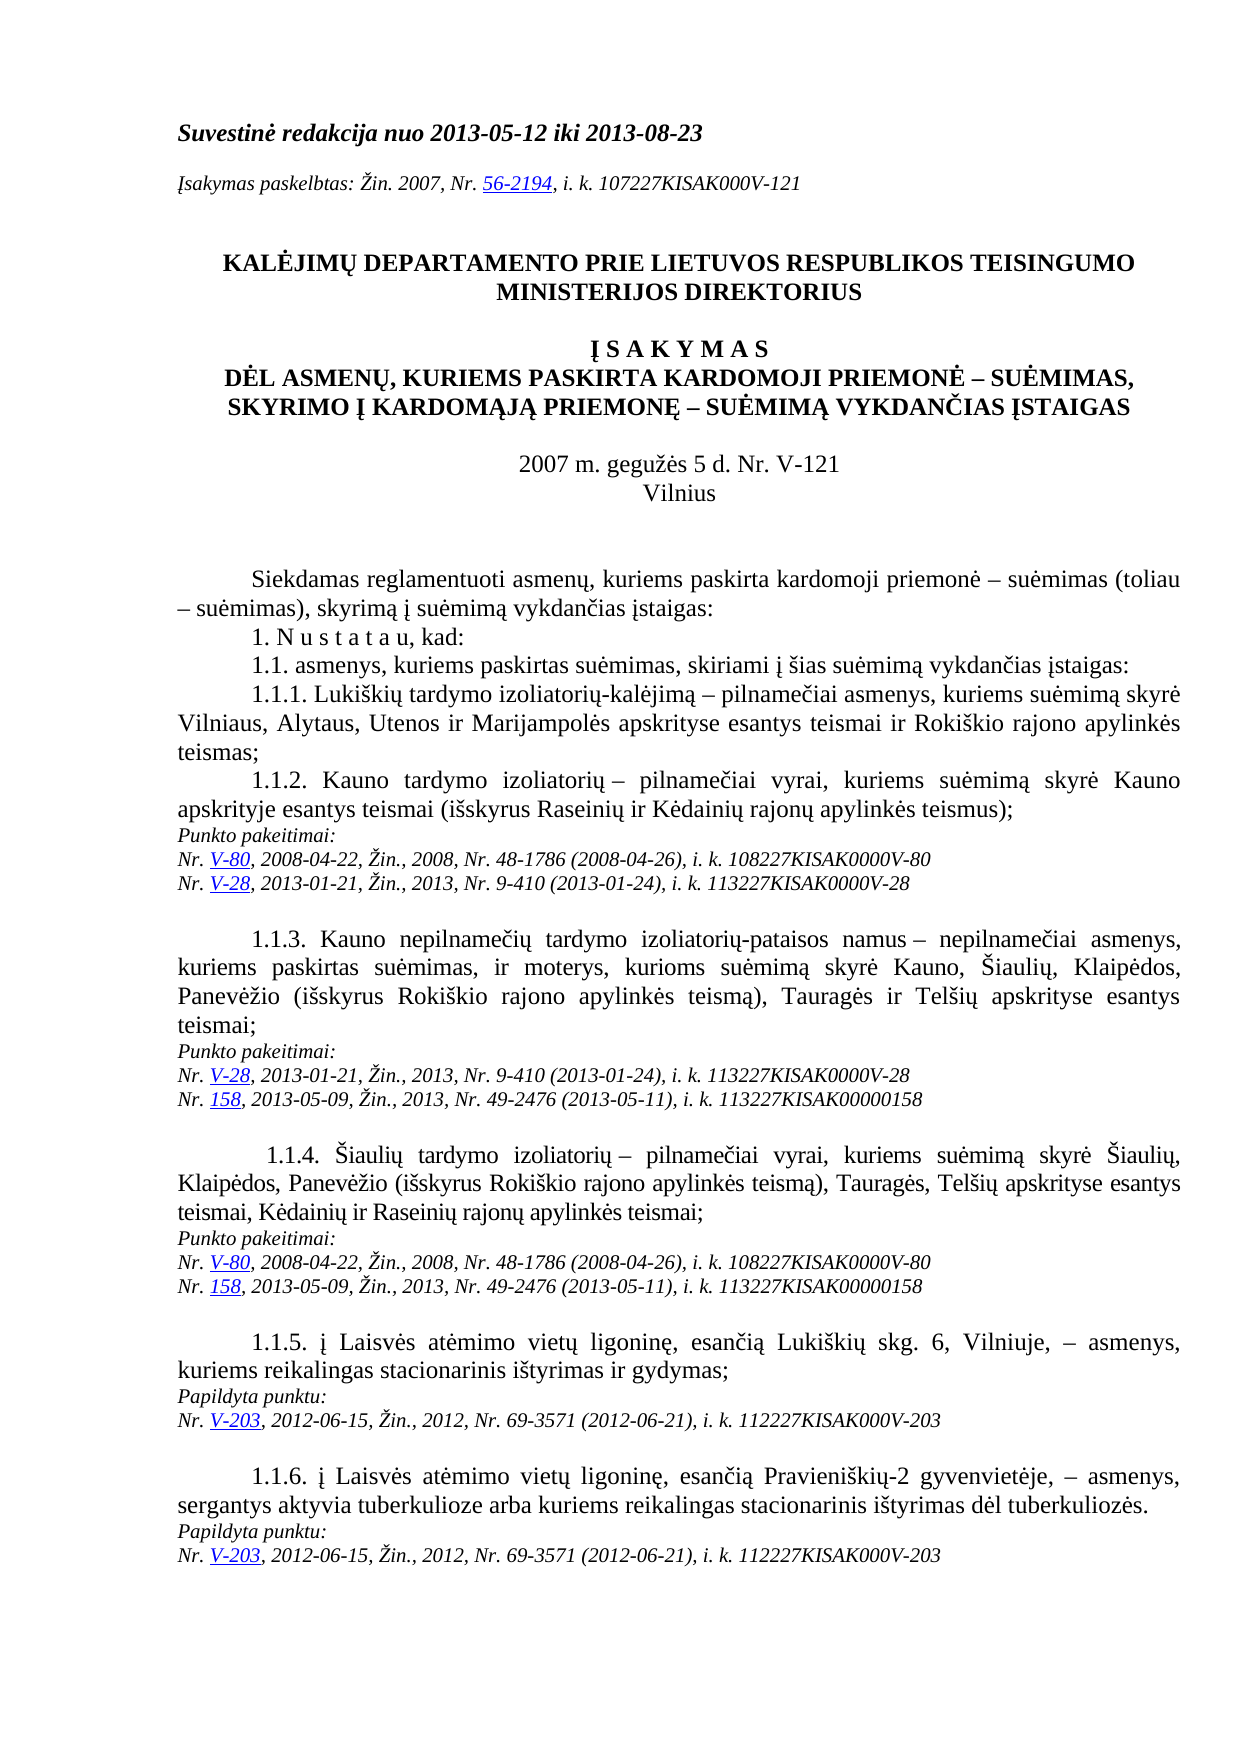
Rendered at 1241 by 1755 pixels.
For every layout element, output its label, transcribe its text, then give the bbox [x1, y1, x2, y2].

text Nr. V-28, 2013-01-21, Žin., 2013, Nr. 9-410 (2013-01-24), i. k. 113227KISAK0000V-28 [177, 871, 1181, 895]
text KALĖJIMŲ DEPARTAMENTO PRIE LIETUVOS RESPUBLIKOS TEISINGUMO MINISTERIJOS DIREKTORIUS [177, 248, 1181, 305]
text Nr. V-203, 2012-06-15, Žin., 2012, Nr. 69-3571 (2012-06-21), i. k. 112227KISAK000V-203 [177, 1543, 1181, 1567]
text Punkto pakeitimai: [177, 1039, 1181, 1063]
text Į S A K Y M A S [177, 334, 1181, 363]
text Vilnius [177, 478, 1181, 507]
text Nr. V-28, 2013-01-21, Žin., 2013, Nr. 9-410 (2013-01-24), i. k. 113227KISAK0000V-28 [177, 1063, 1181, 1087]
text 1. Nustatau, kad: [177, 622, 1181, 650]
text Punkto pakeitimai: [177, 823, 1181, 847]
text Nr. V-203, 2012-06-15, Žin., 2012, Nr. 69-3571 (2012-06-21), i. k. 112227KISAK000V-203 [177, 1408, 1181, 1432]
text Suvestinė redakcija nuo 2013-05-12 iki 2013-08-23 [177, 118, 1181, 147]
text Siekdamas reglamentuoti asmenų, kuriems paskirta kardomoji priemonė – suėmimas (toliau – suėmimas), skyrimą į suėmimą vykdančias įstaigas: [177, 564, 1181, 622]
text 1.1. asmenys, kuriems paskirtas suėmimas, skiriami į šias suėmimą vykdančias įstaigas: [177, 650, 1181, 679]
text Nr. V-80, 2008-04-22, Žin., 2008, Nr. 48-1786 (2008-04-26), i. k. 108227KISAK0000V-80 [177, 1250, 1181, 1274]
text Papildyta punktu: [177, 1519, 1181, 1543]
text Punkto pakeitimai: [177, 1226, 1181, 1250]
text Nr. 158, 2013-05-09, Žin., 2013, Nr. 49-2476 (2013-05-11), i. k. 113227KISAK00000158 [177, 1274, 1181, 1298]
text Nr. V-80, 2008-04-22, Žin., 2008, Nr. 48-1786 (2008-04-26), i. k. 108227KISAK0000V-80 [177, 847, 1181, 871]
text Papildyta punktu: [177, 1384, 1181, 1408]
text 1.1.1. Lukiškių tardymo izoliatorių-kalėjimą – pilnamečiai asmenys, kuriems suėmimą skyrė Vilniaus, Alytaus, Utenos ir Marijampolės apskrityse esantys teismai ir Rokiškio rajono apylinkės teismas; [177, 679, 1181, 765]
text Įsakymas paskelbtas: Žin. 2007, Nr. 56-2194, i. k. 107227KISAK000V-121 [177, 171, 1181, 195]
text 1.1.4. Šiaulių tardymo izoliatorių – pilnamečiai vyrai, kuriems suėmimą skyrė Šiaulių, Klaipėdos, Panevėžio (išskyrus Rokiškio rajono apylinkės teismą), Tauragės, Telšių apskrityse esantys teismai, Kėdainių ir Raseinių rajonų apylinkės teismai; [177, 1140, 1181, 1226]
text 1.1.6. į Laisvės atėmimo vietų ligoninę, esančią Pravieniškių-2 gyvenvietėje, – asmenys, sergantys aktyvia tuberkulioze arba kuriems reikalingas stacionarinis ištyrimas dėl tuberkuliozės. [177, 1461, 1181, 1519]
text 1.1.5. į Laisvės atėmimo vietų ligoninę, esančią Lukiškių skg. 6, Vilniuje, – asmenys, kuriems reikalingas stacionarinis ištyrimas ir gydymas; [177, 1327, 1181, 1384]
text DĖL ASMENŲ, KURIEMS PASKIRTA KARDOMOJI PRIEMONĖ – SUĖMIMAS, SKYRIMO Į KARDOMĄJĄ PRIEMONĘ – SUĖMIMĄ VYKDANČIAS ĮSTAIGAS [177, 363, 1181, 420]
text Nr. 158, 2013-05-09, Žin., 2013, Nr. 49-2476 (2013-05-11), i. k. 113227KISAK00000158 [177, 1087, 1181, 1111]
text 2007 m. gegužės 5 d. Nr. V-121 [177, 449, 1181, 478]
text 1.1.2. Kauno tardymo izoliatorių – pilnamečiai vyrai, kuriems suėmimą skyrė Kauno apskrityje esantys teismai (išskyrus Raseinių ir Kėdainių rajonų apylinkės teismus); [177, 765, 1181, 823]
text 1.1.3. Kauno nepilnamečių tardymo izoliatorių-pataisos namus – nepilnamečiai asmenys, kuriems paskirtas suėmimas, ir moterys, kurioms suėmimą skyrė Kauno, Šiaulių, Klaipėdos, Panevėžio (išskyrus Rokiškio rajono apylinkės teismą), Tauragės ir Telšių apskrityse esantys teismai; [177, 924, 1181, 1039]
